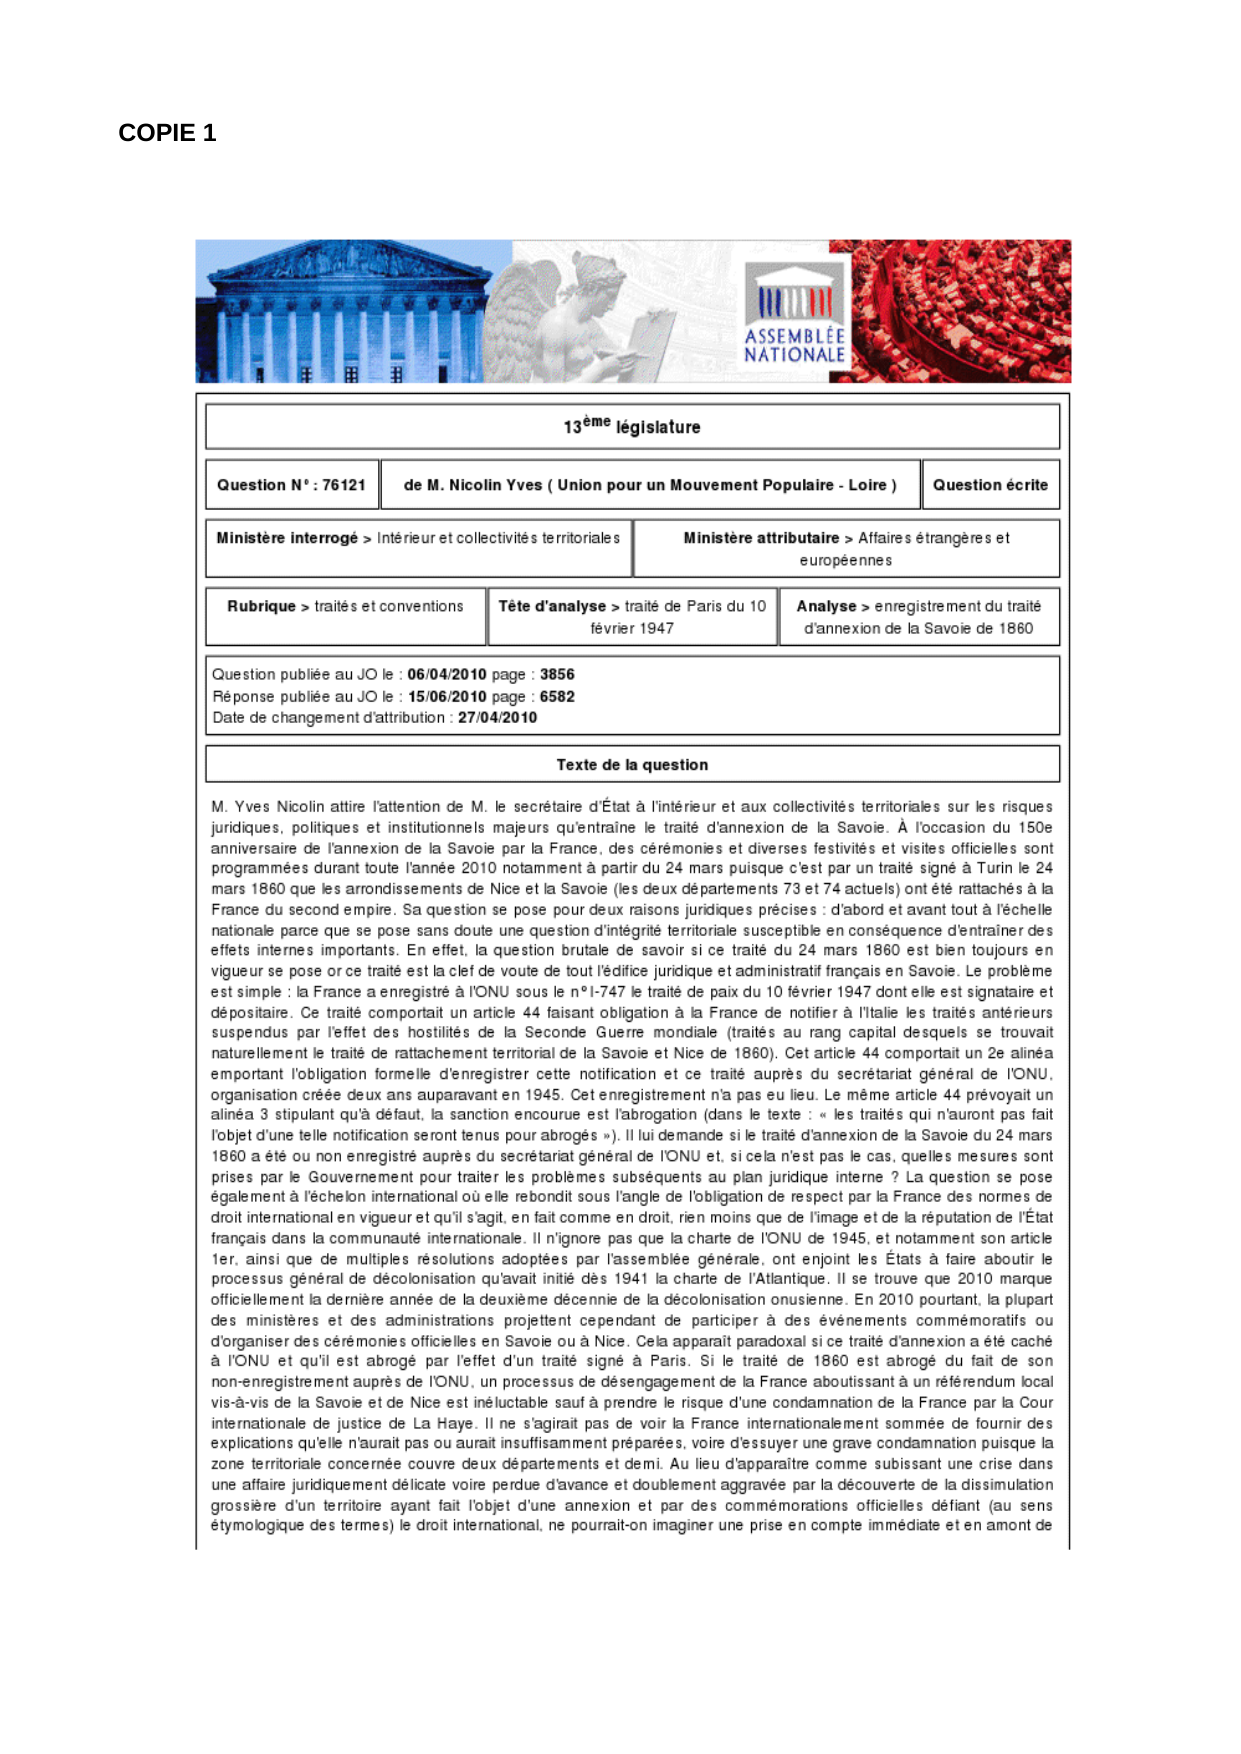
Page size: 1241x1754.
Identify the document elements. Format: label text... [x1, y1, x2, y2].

picture [136, 173, 1129, 1614]
text COPIE 1 [118, 118, 1122, 147]
